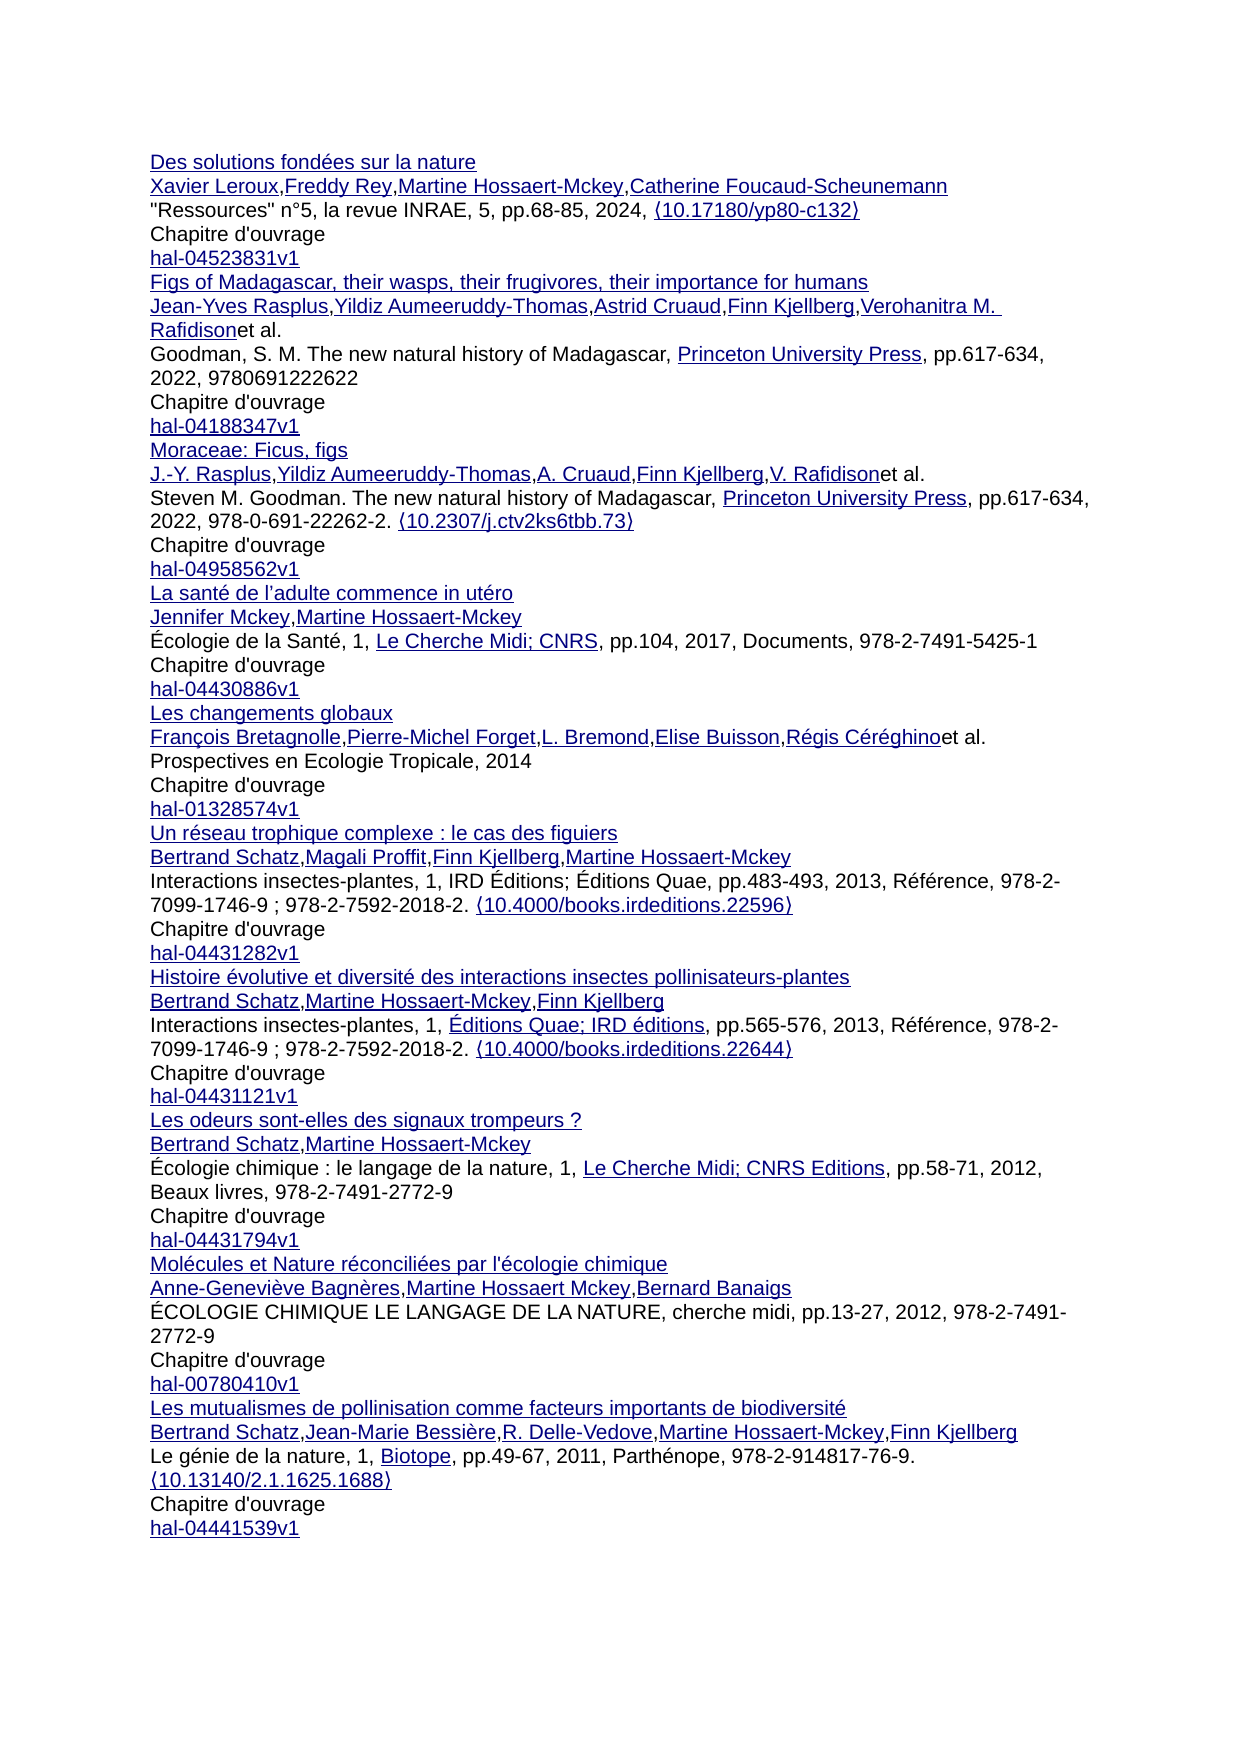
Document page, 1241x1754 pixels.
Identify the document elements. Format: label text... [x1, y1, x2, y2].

table_cell La santé de l’adulte commence in utéro Jennifer Mckey,Martine Hossaert-Mckey Écologie de la Santé, 1, Le Cherche Midi; CNRS, pp.104, 2017, Documents, 978-2-7491-5425-1 Chapitre d'ouvrage hal-04430886v1 [150, 581, 1090, 701]
table_cell Figs of Madagascar, their wasps, their frugivores, their importance for humans Jean-Yves Rasplus,Yildiz Aumeeruddy-Thomas,Astrid Cruaud,Finn Kjellberg,Verohanitra M. Rafidisonet al. Goodman, S. M. The new natural history of Madagascar, Princeton University Press, pp.617-634, 2022, 9780691222622 Chapitre d'ouvrage hal-04188347v1 [150, 270, 1090, 437]
table_cell Les mutualismes de pollinisation comme facteurs importants de biodiversité Bertrand Schatz,Jean-Marie Bessière,R. Delle-Vedove,Martine Hossaert-Mckey,Finn Kjellberg Le génie de la nature, 1, Biotope, pp.49-67, 2011, Parthénope, 978-2-914817-76-9. ⟨10.13140/2.1.1625.1688⟩ Chapitre d'ouvrage hal-04441539v1 [150, 1396, 1090, 1539]
table_cell Molécules et Nature réconciliées par l'écologie chimique Anne-Geneviève Bagnères,Martine Hossaert Mckey,Bernard Banaigs ÉCOLOGIE CHIMIQUE LE LANGAGE DE LA NATURE, cherche midi, pp.13-27, 2012, 978-2-7491-2772-9 Chapitre d'ouvrage hal-00780410v1 [150, 1252, 1090, 1396]
table_cell Les odeurs sont-elles des signaux trompeurs ? Bertrand Schatz,Martine Hossaert-Mckey Écologie chimique : le langage de la nature, 1, Le Cherche Midi; CNRS Editions, pp.58-71, 2012, Beaux livres, 978-2-7491-2772-9 Chapitre d'ouvrage hal-04431794v1 [150, 1108, 1090, 1252]
table_cell Histoire évolutive et diversité des interactions insectes pollinisateurs-plantes Bertrand Schatz,Martine Hossaert-Mckey,Finn Kjellberg Interactions insectes-plantes, 1, Éditions Quae; IRD éditions, pp.565-576, 2013, Référence, 978-2-7099-1746-9 ; 978-2-7592-2018-2. ⟨10.4000/books.irdeditions.22644⟩ Chapitre d'ouvrage hal-04431121v1 [150, 965, 1090, 1108]
table_cell Un réseau trophique complexe : le cas des figuiers Bertrand Schatz,Magali Proffit,Finn Kjellberg,Martine Hossaert-Mckey Interactions insectes-plantes, 1, IRD Éditions; Éditions Quae, pp.483-493, 2013, Référence, 978-2-7099-1746-9 ; 978-2-7592-2018-2. ⟨10.4000/books.irdeditions.22596⟩ Chapitre d'ouvrage hal-04431282v1 [150, 821, 1090, 964]
table_cell Des solutions fondées sur la nature Xavier Leroux,Freddy Rey,Martine Hossaert-Mckey,Catherine Foucaud-Scheunemann "Ressources" n°5, la revue INRAE, 5, pp.68-85, 2024, ⟨10.17180/yp80-c132⟩ Chapitre d'ouvrage hal-04523831v1 [150, 150, 1090, 270]
table_cell Les changements globaux François Bretagnolle,Pierre-Michel Forget,L. Bremond,Elise Buisson,Régis Céréghinoet al. Prospectives en Ecologie Tropicale, 2014 Chapitre d'ouvrage hal-01328574v1 [150, 701, 1090, 821]
table_cell Moraceae: Ficus, figs J.-Y. Rasplus,Yildiz Aumeeruddy-Thomas,A. Cruaud,Finn Kjellberg,V. Rafidisonet al. Steven M. Goodman. The new natural history of Madagascar, Princeton University Press, pp.617-634, 2022, 978-0-691-22262-2. ⟨10.2307/j.ctv2ks6tbb.73⟩ Chapitre d'ouvrage hal-04958562v1 [150, 438, 1090, 581]
